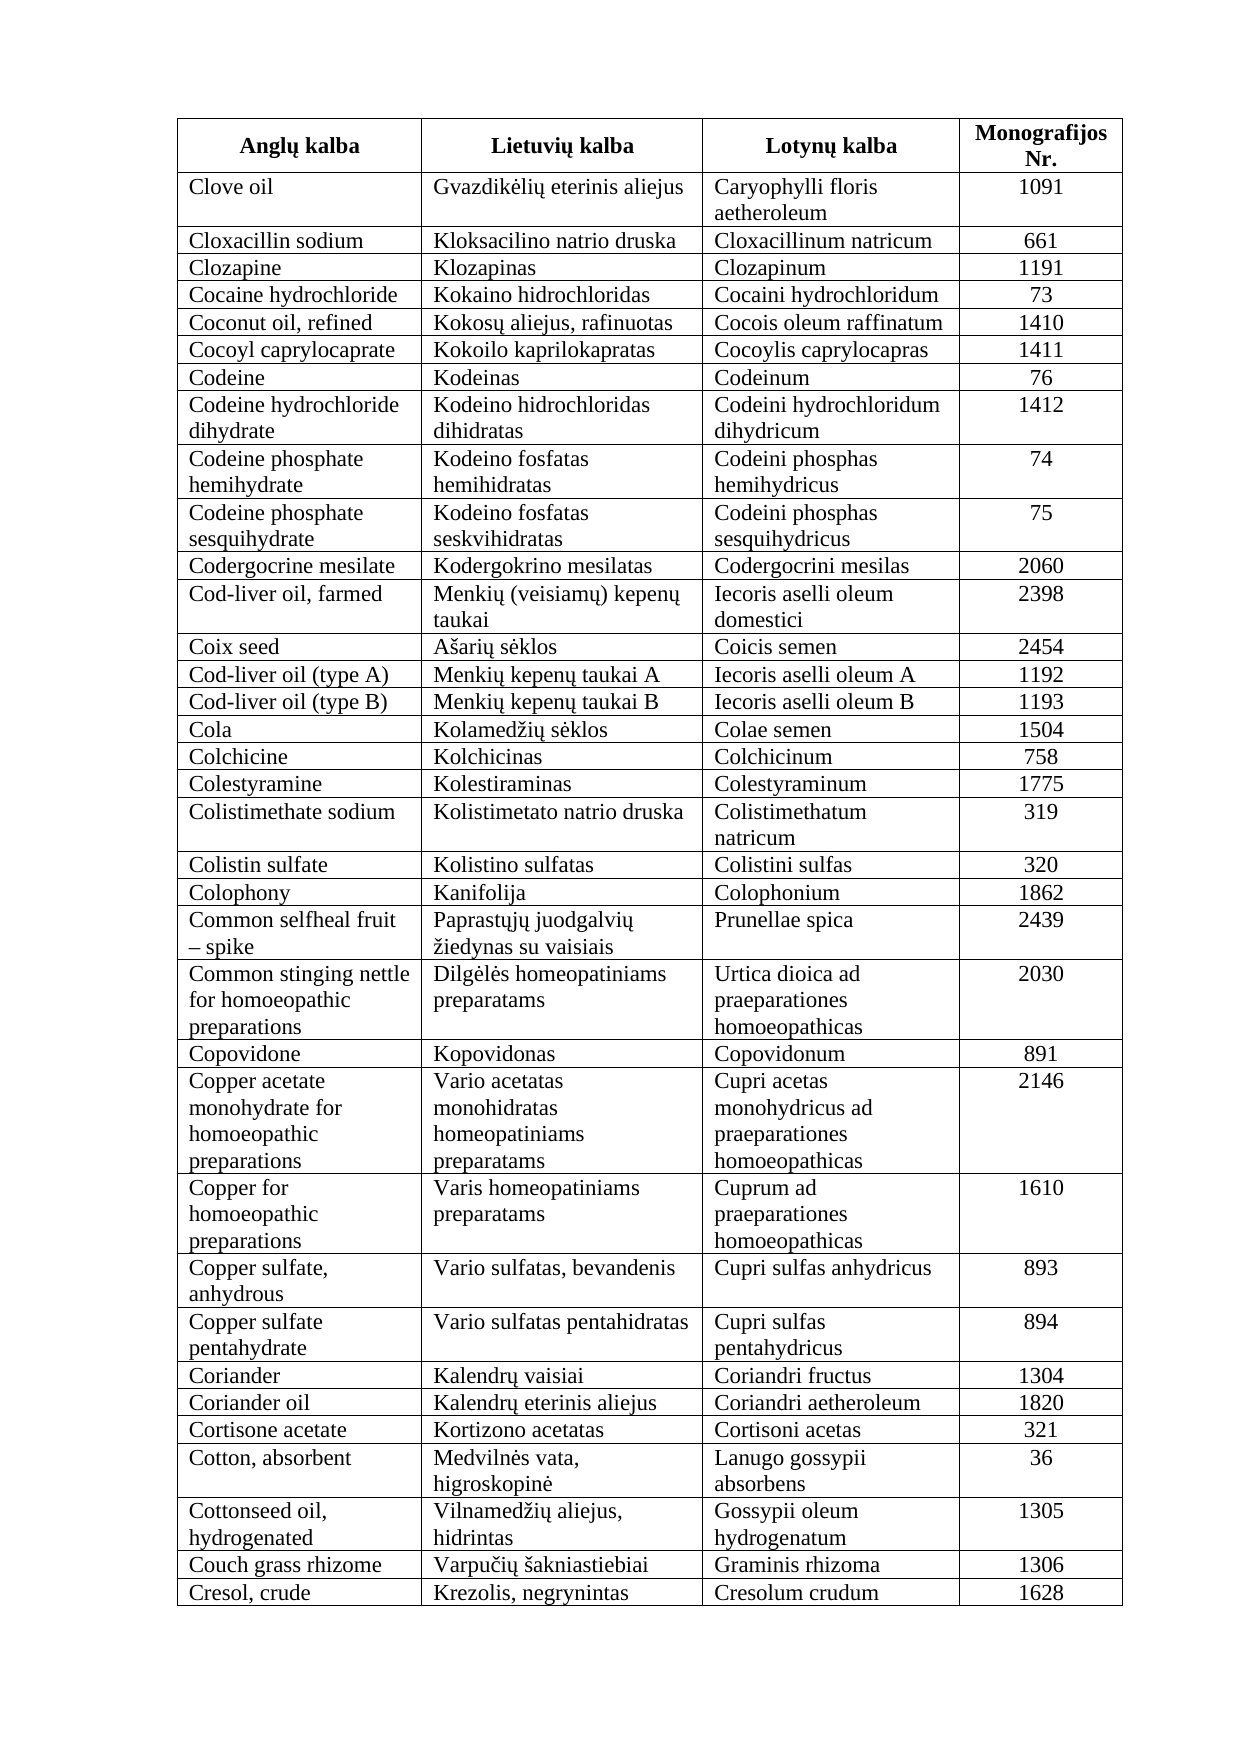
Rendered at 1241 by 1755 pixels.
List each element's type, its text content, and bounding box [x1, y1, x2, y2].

table_cell 2030 [960, 960, 1122, 1039]
table_cell Cresol, crude [178, 1579, 421, 1605]
table_cell Menkių kepenų taukai B [422, 688, 702, 714]
table_cell Colistini sulfas [703, 852, 959, 878]
table_cell 1820 [960, 1389, 1122, 1415]
table_cell Medvilnės vata, higroskopinė [422, 1444, 702, 1497]
table_cell Kortizono acetatas [422, 1416, 702, 1443]
table_cell 2146 [960, 1068, 1122, 1173]
table_cell Varis homeopatiniams preparatams [422, 1174, 702, 1253]
table_cell Kodeino fosfatas seskvihidratas [422, 499, 702, 551]
table_cell Clove oil [178, 173, 421, 226]
table_cell 74 [960, 445, 1122, 497]
table_cell Codergocrini mesilas [703, 552, 959, 579]
table_cell Krezolis, negrynintas [422, 1579, 702, 1605]
table_cell Varpučių šakniastiebiai [422, 1551, 702, 1578]
table_cell 76 [960, 364, 1122, 390]
table_cell 2439 [960, 906, 1122, 959]
table_cell Coriandri fructus [703, 1362, 959, 1388]
table_cell Urtica dioica ad praeparationes homoeopathicas [703, 960, 959, 1039]
table_cell Cotton, absorbent [178, 1444, 421, 1497]
table_cell Vario sulfatas pentahidratas [422, 1308, 702, 1361]
table_cell Colophonium [703, 879, 959, 905]
table_cell 1504 [960, 716, 1122, 742]
table_cell Colistin sulfate [178, 852, 421, 878]
table_cell 1412 [960, 391, 1122, 444]
table_cell Iecoris aselli oleum domestici [703, 580, 959, 632]
table_header Lotynų kalba [703, 119, 959, 172]
table_cell 758 [960, 743, 1122, 769]
table_cell Codeini phosphas sesquihydricus [703, 499, 959, 551]
table_cell Cocois oleum raffinatum [703, 309, 959, 335]
table_cell Copovidonum [703, 1040, 959, 1067]
table_cell Common stinging nettle for homoeopathic preparations [178, 960, 421, 1039]
table_cell Couch grass rhizome [178, 1551, 421, 1578]
table_cell Colistimethate sodium [178, 798, 421, 851]
table_cell Coicis semen [703, 634, 959, 660]
table_cell 321 [960, 1416, 1122, 1443]
table_cell Lanugo gossypii absorbens [703, 1444, 959, 1497]
table_cell Kolestiraminas [422, 770, 702, 797]
table_cell 319 [960, 798, 1122, 851]
table_cell Codeini phosphas hemihydricus [703, 445, 959, 497]
table_cell Coriander oil [178, 1389, 421, 1415]
table_cell Codeinum [703, 364, 959, 390]
table_cell Kolistino sulfatas [422, 852, 702, 878]
table_cell 36 [960, 1444, 1122, 1497]
table_cell Common selfheal fruit – spike [178, 906, 421, 959]
table_cell 320 [960, 852, 1122, 878]
table_cell Menkių (veisiamų) kepenų taukai [422, 580, 702, 632]
table_cell Coix seed [178, 634, 421, 660]
table_cell Cod-liver oil, farmed [178, 580, 421, 632]
table_cell Copper for homoeopathic preparations [178, 1174, 421, 1253]
table_cell Kolistimetato natrio druska [422, 798, 702, 851]
table_cell Codeine [178, 364, 421, 390]
table_cell 661 [960, 227, 1122, 253]
table_cell Cupri acetas monohydricus ad praeparationes homoeopathicas [703, 1068, 959, 1173]
table_header Lietuvių kalba [422, 119, 702, 172]
table_cell Copper sulfate pentahydrate [178, 1308, 421, 1361]
table_cell Colistimethatum natricum [703, 798, 959, 851]
table_cell 1306 [960, 1551, 1122, 1578]
table_cell Clozapinum [703, 254, 959, 280]
table_cell Kokoilo kaprilokapratas [422, 336, 702, 363]
table_cell Kolchicinas [422, 743, 702, 769]
table_header Monografijos Nr. [960, 119, 1122, 172]
table_cell 891 [960, 1040, 1122, 1067]
table_cell 1305 [960, 1498, 1122, 1550]
table_cell Kodeino hidrochloridas dihidratas [422, 391, 702, 444]
table_cell Gossypii oleum hydrogenatum [703, 1498, 959, 1550]
table_cell Kodergokrino mesilatas [422, 552, 702, 579]
table_cell Coriandri aetheroleum [703, 1389, 959, 1415]
table_cell Prunellae spica [703, 906, 959, 959]
table_cell Vario acetatas monohidratas homeopatiniams preparatams [422, 1068, 702, 1173]
table_cell Cupri sulfas pentahydricus [703, 1308, 959, 1361]
table_cell Kalendrų vaisiai [422, 1362, 702, 1388]
table_cell Kalendrų eterinis aliejus [422, 1389, 702, 1415]
table_cell Kodeino fosfatas hemihidratas [422, 445, 702, 497]
table_cell Cortisone acetate [178, 1416, 421, 1443]
table_cell 1193 [960, 688, 1122, 714]
table_cell Cocoyl caprylocaprate [178, 336, 421, 363]
table_cell Cloxacillinum natricum [703, 227, 959, 253]
table_cell Kokaino hidrochloridas [422, 281, 702, 308]
table_cell 2398 [960, 580, 1122, 632]
table_header Anglų kalba [178, 119, 421, 172]
table_cell Kokosų aliejus, rafinuotas [422, 309, 702, 335]
table_cell Kloksacilino natrio druska [422, 227, 702, 253]
table_cell Ašarių sėklos [422, 634, 702, 660]
table_cell Colophony [178, 879, 421, 905]
table_cell Cloxacillin sodium [178, 227, 421, 253]
table_cell 2060 [960, 552, 1122, 579]
table_cell Cresolum crudum [703, 1579, 959, 1605]
table_cell Cottonseed oil, hydrogenated [178, 1498, 421, 1550]
table_cell Colchicinum [703, 743, 959, 769]
table_cell Caryophylli floris aetheroleum [703, 173, 959, 226]
table_cell 1775 [960, 770, 1122, 797]
table_cell Iecoris aselli oleum A [703, 661, 959, 687]
table_cell Graminis rhizoma [703, 1551, 959, 1578]
table_cell Colae semen [703, 716, 959, 742]
table_cell Coriander [178, 1362, 421, 1388]
table_cell 1191 [960, 254, 1122, 280]
table_cell Codeine phosphate sesquihydrate [178, 499, 421, 551]
table_cell 1192 [960, 661, 1122, 687]
table_cell Menkių kepenų taukai A [422, 661, 702, 687]
table_cell Clozapine [178, 254, 421, 280]
table_cell Coconut oil, refined [178, 309, 421, 335]
table_cell Kopovidonas [422, 1040, 702, 1067]
table_cell Cupri sulfas anhydricus [703, 1254, 959, 1307]
table_cell Iecoris aselli oleum B [703, 688, 959, 714]
table_cell Vilnamedžių aliejus, hidrintas [422, 1498, 702, 1550]
table_cell 894 [960, 1308, 1122, 1361]
table_cell 75 [960, 499, 1122, 551]
table_cell 73 [960, 281, 1122, 308]
table_cell Colestyraminum [703, 770, 959, 797]
table_cell Kanifolija [422, 879, 702, 905]
table_cell Klozapinas [422, 254, 702, 280]
table_cell 893 [960, 1254, 1122, 1307]
table_cell Cod-liver oil (type B) [178, 688, 421, 714]
table_cell Cuprum ad praeparationes homoeopathicas [703, 1174, 959, 1253]
table_cell 1410 [960, 309, 1122, 335]
table_cell Cocoylis caprylocapras [703, 336, 959, 363]
table_cell Codeine hydrochloride dihydrate [178, 391, 421, 444]
table_cell Codeini hydrochloridum dihydricum [703, 391, 959, 444]
table_cell Copovidone [178, 1040, 421, 1067]
table_cell Copper acetate monohydrate for homoeopathic preparations [178, 1068, 421, 1173]
table_cell Codeine phosphate hemihydrate [178, 445, 421, 497]
table_cell 2454 [960, 634, 1122, 660]
table_cell Cocaine hydrochloride [178, 281, 421, 308]
table_cell Kodeinas [422, 364, 702, 390]
table_cell Codergocrine mesilate [178, 552, 421, 579]
table_cell Copper sulfate, anhydrous [178, 1254, 421, 1307]
table_cell Vario sulfatas, bevandenis [422, 1254, 702, 1307]
table_cell Cod-liver oil (type A) [178, 661, 421, 687]
table_cell Cortisoni acetas [703, 1416, 959, 1443]
table_cell Colestyramine [178, 770, 421, 797]
table_cell 1411 [960, 336, 1122, 363]
table_cell 1628 [960, 1579, 1122, 1605]
table_cell Dilgėlės homeopatiniams preparatams [422, 960, 702, 1039]
table_cell 1091 [960, 173, 1122, 226]
table_cell Cocaini hydrochloridum [703, 281, 959, 308]
table_cell Kolamedžių sėklos [422, 716, 702, 742]
table_cell 1862 [960, 879, 1122, 905]
table_cell Paprastųjų juodgalvių žiedynas su vaisiais [422, 906, 702, 959]
table_cell Cola [178, 716, 421, 742]
table_cell 1304 [960, 1362, 1122, 1388]
table_cell Colchicine [178, 743, 421, 769]
table_cell 1610 [960, 1174, 1122, 1253]
table_cell Gvazdikėlių eterinis aliejus [422, 173, 702, 226]
